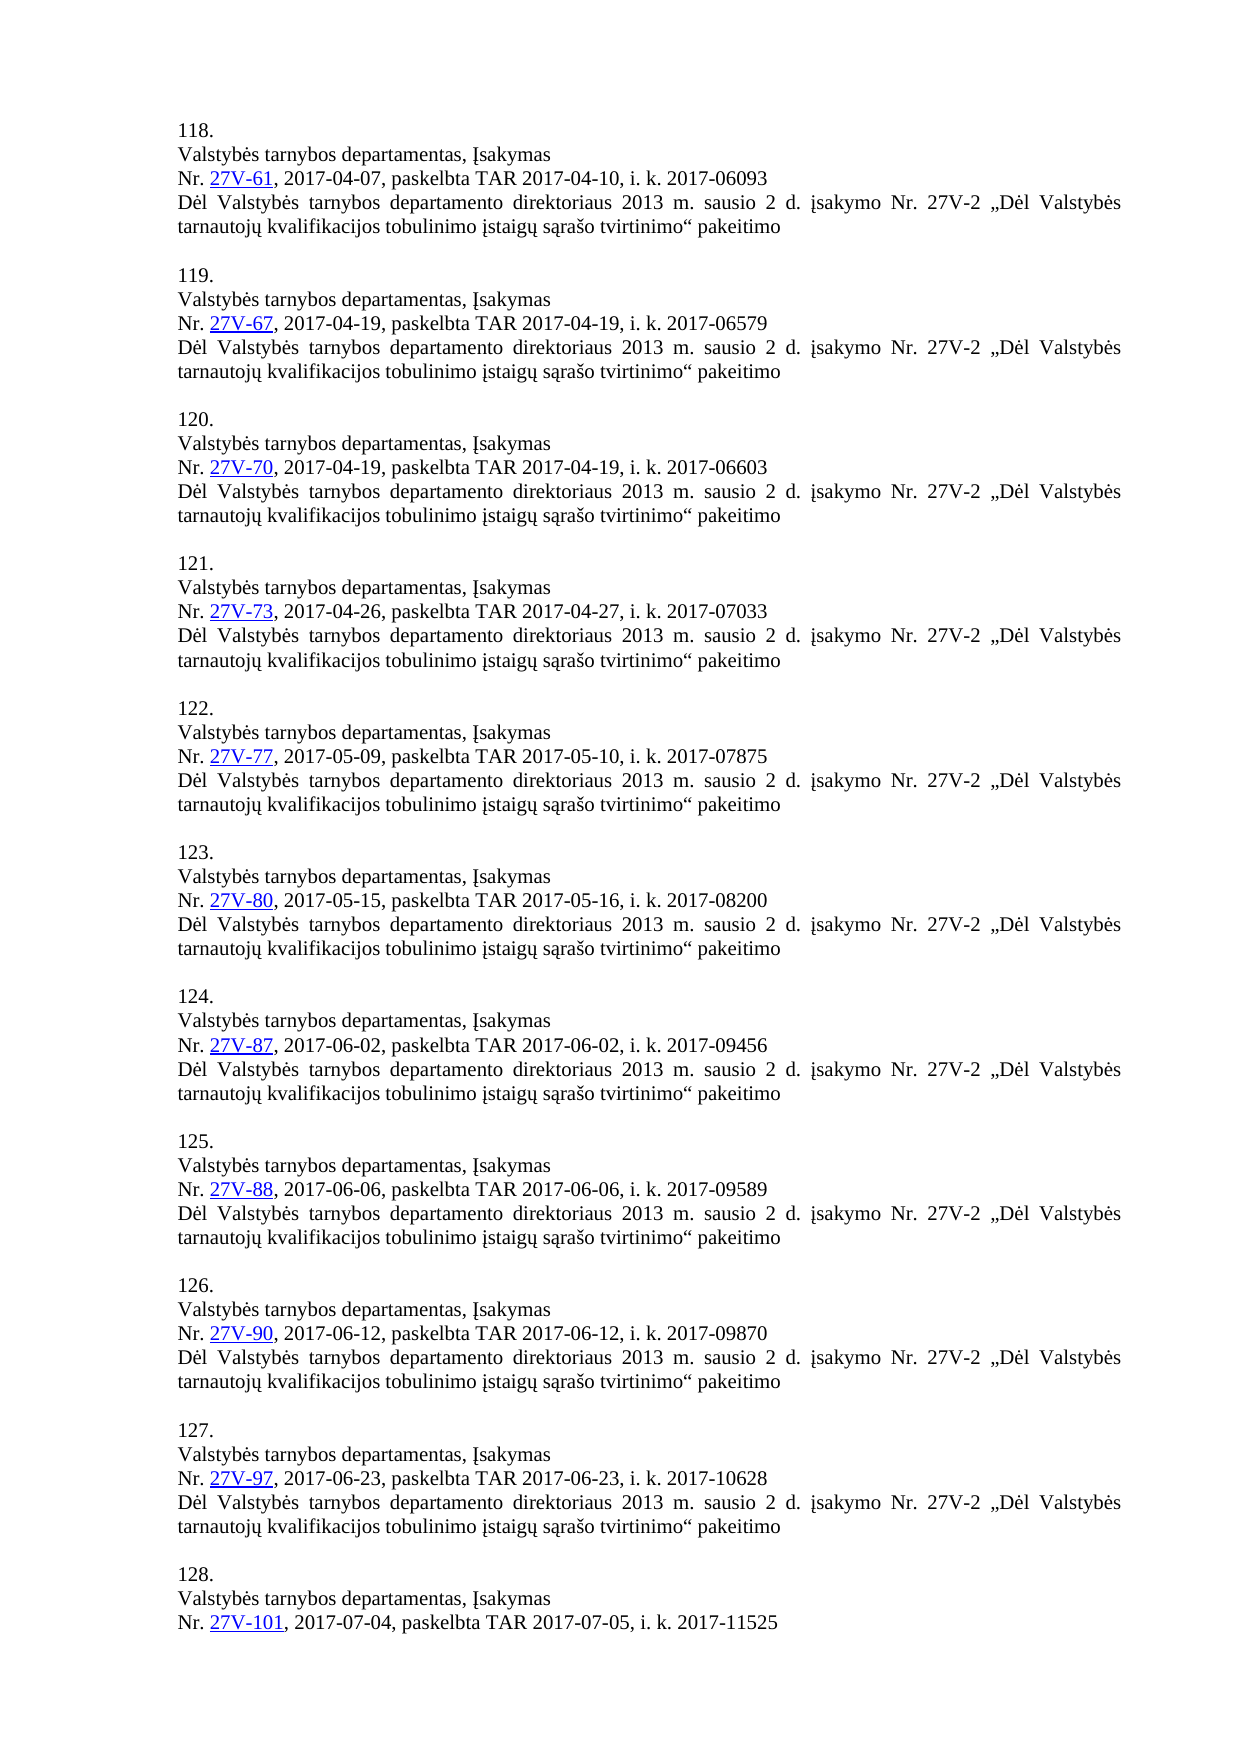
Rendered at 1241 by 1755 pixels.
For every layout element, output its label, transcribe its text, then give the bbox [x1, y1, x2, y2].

text Valstybės tarnybos departamentas, Įsakymas [177, 1586, 1122, 1610]
text Nr. 27V-70, 2017-04-19, paskelbta TAR 2017-04-19, i. k. 2017-06603 [177, 455, 1122, 479]
text Dėl Valstybės tarnybos departamento direktoriaus 2013 m. sausio 2 d. įsakymo Nr. 27V-2 „Dėl Valstybės tarnautojų kvalifikacijos tobulinimo įstaigų sąrašo tvirtinimo“ pakeitimo [177, 335, 1122, 383]
text Nr. 27V-67, 2017-04-19, paskelbta TAR 2017-04-19, i. k. 2017-06579 [177, 311, 1122, 335]
text Dėl Valstybės tarnybos departamento direktoriaus 2013 m. sausio 2 d. įsakymo Nr. 27V-2 „Dėl Valstybės tarnautojų kvalifikacijos tobulinimo įstaigų sąrašo tvirtinimo“ pakeitimo [177, 768, 1122, 816]
text Nr. 27V-77, 2017-05-09, paskelbta TAR 2017-05-10, i. k. 2017-07875 [177, 744, 1122, 768]
text Valstybės tarnybos departamentas, Įsakymas [177, 1297, 1122, 1321]
text Valstybės tarnybos departamentas, Įsakymas [177, 1008, 1122, 1032]
text Nr. 27V-90, 2017-06-12, paskelbta TAR 2017-06-12, i. k. 2017-09870 [177, 1321, 1122, 1345]
text Valstybės tarnybos departamentas, Įsakymas [177, 720, 1122, 744]
text Nr. 27V-80, 2017-05-15, paskelbta TAR 2017-05-16, i. k. 2017-08200 [177, 888, 1122, 912]
text Dėl Valstybės tarnybos departamento direktoriaus 2013 m. sausio 2 d. įsakymo Nr. 27V-2 „Dėl Valstybės tarnautojų kvalifikacijos tobulinimo įstaigų sąrašo tvirtinimo“ pakeitimo [177, 1057, 1122, 1105]
text 118. [177, 118, 1122, 142]
text Nr. 27V-61, 2017-04-07, paskelbta TAR 2017-04-10, i. k. 2017-06093 [177, 166, 1122, 190]
text 125. [177, 1129, 1122, 1153]
text Nr. 27V-87, 2017-06-02, paskelbta TAR 2017-06-02, i. k. 2017-09456 [177, 1032, 1122, 1057]
text Nr. 27V-97, 2017-06-23, paskelbta TAR 2017-06-23, i. k. 2017-10628 [177, 1466, 1122, 1490]
text Valstybės tarnybos departamentas, Įsakymas [177, 142, 1122, 166]
text Valstybės tarnybos departamentas, Įsakymas [177, 575, 1122, 599]
text 124. [177, 984, 1122, 1008]
text Valstybės tarnybos departamentas, Įsakymas [177, 864, 1122, 888]
text 126. [177, 1273, 1122, 1297]
text Valstybės tarnybos departamentas, Įsakymas [177, 1153, 1122, 1177]
text Valstybės tarnybos departamentas, Įsakymas [177, 1442, 1122, 1466]
text Dėl Valstybės tarnybos departamento direktoriaus 2013 m. sausio 2 d. įsakymo Nr. 27V-2 „Dėl Valstybės tarnautojų kvalifikacijos tobulinimo įstaigų sąrašo tvirtinimo“ pakeitimo [177, 912, 1122, 960]
text 121. [177, 551, 1122, 575]
text Dėl Valstybės tarnybos departamento direktoriaus 2013 m. sausio 2 d. įsakymo Nr. 27V-2 „Dėl Valstybės tarnautojų kvalifikacijos tobulinimo įstaigų sąrašo tvirtinimo“ pakeitimo [177, 1201, 1122, 1249]
text Dėl Valstybės tarnybos departamento direktoriaus 2013 m. sausio 2 d. įsakymo Nr. 27V-2 „Dėl Valstybės tarnautojų kvalifikacijos tobulinimo įstaigų sąrašo tvirtinimo“ pakeitimo [177, 1490, 1122, 1538]
text Nr. 27V-73, 2017-04-26, paskelbta TAR 2017-04-27, i. k. 2017-07033 [177, 599, 1122, 623]
text Dėl Valstybės tarnybos departamento direktoriaus 2013 m. sausio 2 d. įsakymo Nr. 27V-2 „Dėl Valstybės tarnautojų kvalifikacijos tobulinimo įstaigų sąrašo tvirtinimo“ pakeitimo [177, 623, 1122, 672]
text Valstybės tarnybos departamentas, Įsakymas [177, 431, 1122, 455]
text Dėl Valstybės tarnybos departamento direktoriaus 2013 m. sausio 2 d. įsakymo Nr. 27V-2 „Dėl Valstybės tarnautojų kvalifikacijos tobulinimo įstaigų sąrašo tvirtinimo“ pakeitimo [177, 1345, 1122, 1393]
text 119. [177, 262, 1122, 287]
text Nr. 27V-101, 2017-07-04, paskelbta TAR 2017-07-05, i. k. 2017-11525 [177, 1610, 1122, 1634]
text Nr. 27V-88, 2017-06-06, paskelbta TAR 2017-06-06, i. k. 2017-09589 [177, 1177, 1122, 1201]
text 122. [177, 696, 1122, 720]
text 120. [177, 407, 1122, 431]
text Valstybės tarnybos departamentas, Įsakymas [177, 287, 1122, 311]
text Dėl Valstybės tarnybos departamento direktoriaus 2013 m. sausio 2 d. įsakymo Nr. 27V-2 „Dėl Valstybės tarnautojų kvalifikacijos tobulinimo įstaigų sąrašo tvirtinimo“ pakeitimo [177, 479, 1122, 527]
text 128. [177, 1562, 1122, 1586]
text 127. [177, 1417, 1122, 1442]
text Dėl Valstybės tarnybos departamento direktoriaus 2013 m. sausio 2 d. įsakymo Nr. 27V-2 „Dėl Valstybės tarnautojų kvalifikacijos tobulinimo įstaigų sąrašo tvirtinimo“ pakeitimo [177, 190, 1122, 238]
text 123. [177, 840, 1122, 864]
